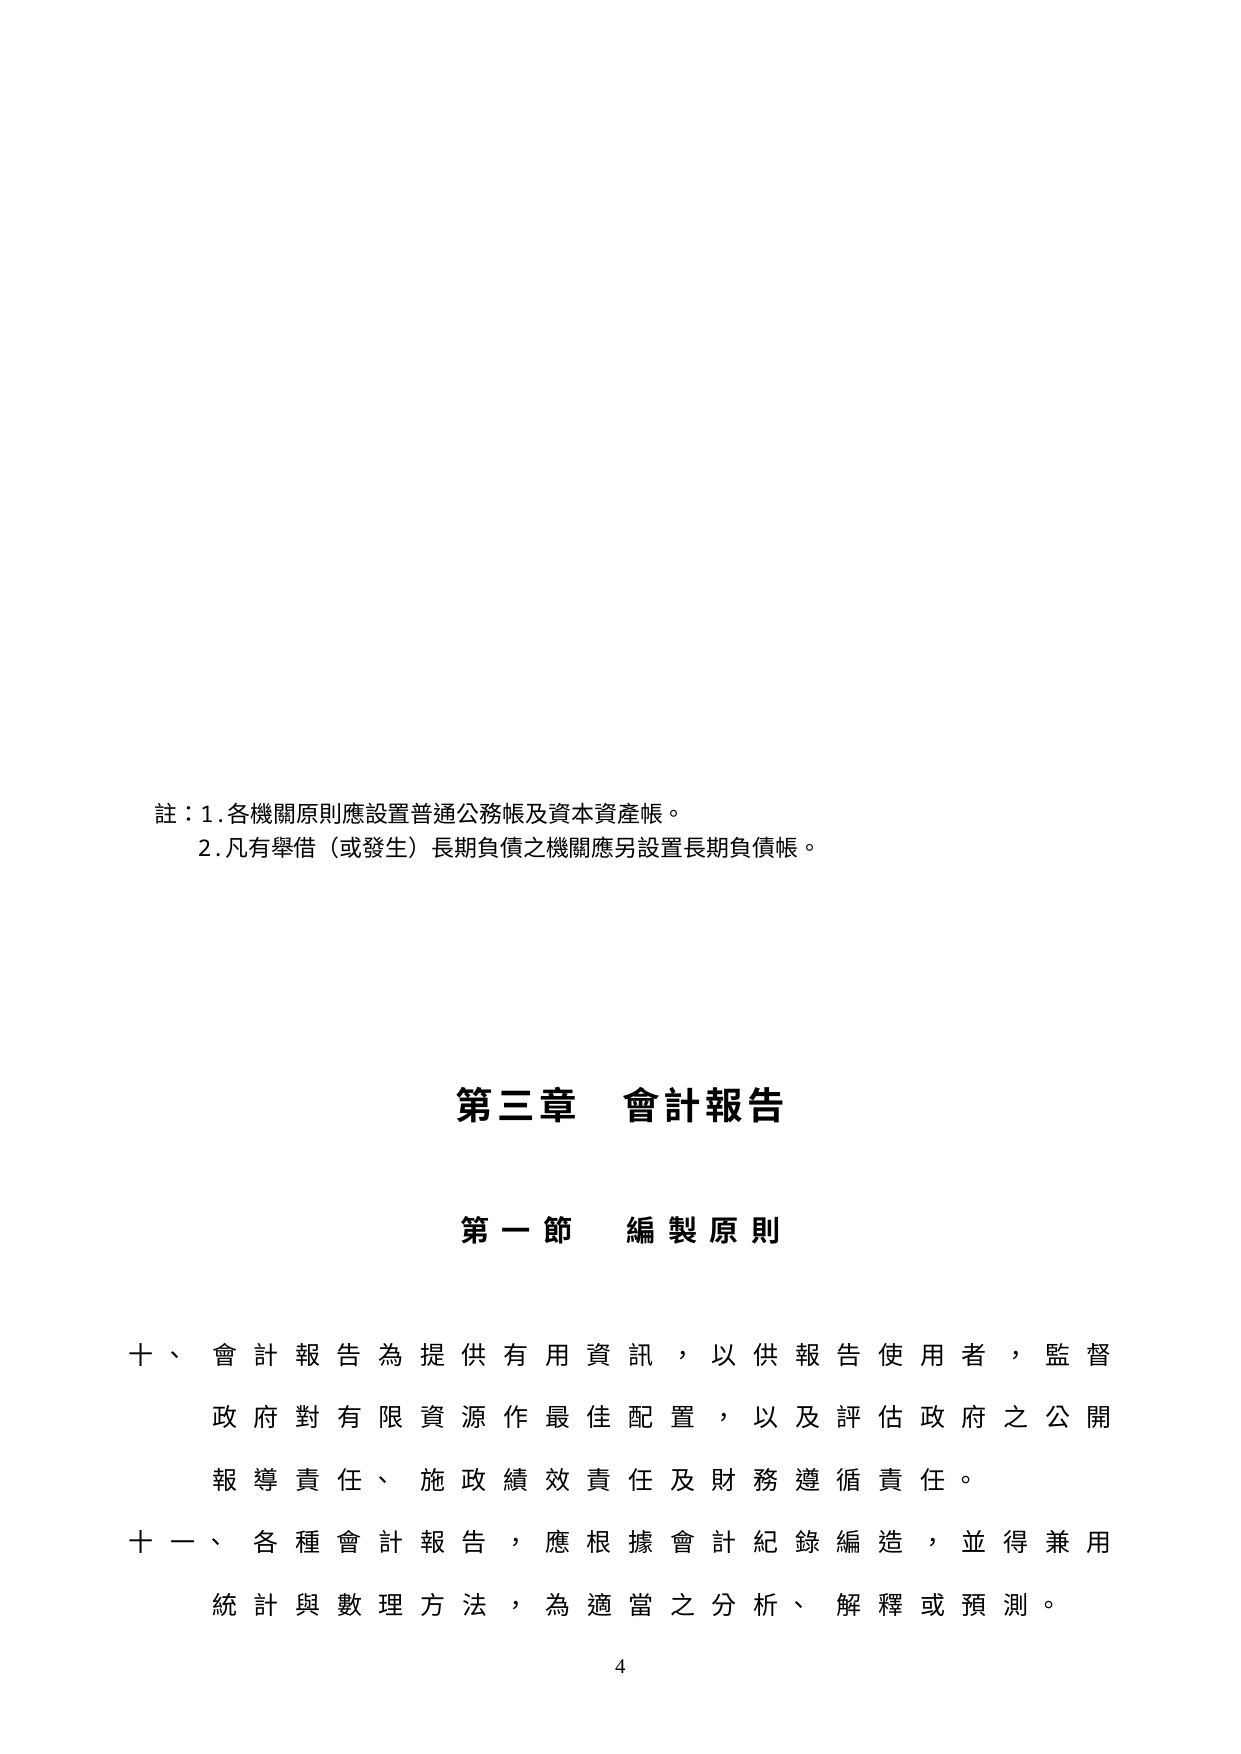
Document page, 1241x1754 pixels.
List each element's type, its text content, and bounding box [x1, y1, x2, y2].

text 註：1.各機關原則應設置普通公務帳及資本資產帳。 [154, 796, 1080, 830]
text 第一節 編製原則 [120, 1187, 1120, 1249]
text 第三章 會計報告 [120, 1062, 1120, 1124]
text 十一、各種會計報告，應根據會計紀錄編造，並得兼用統計與數理方法，為適當之分析、解釋或預測。 [120, 1499, 1120, 1624]
text 2.凡有舉借（或發生）長期負債之機關應另設置長期負債帳。 [197, 830, 1080, 863]
text 十、會計報告為提供有用資訊，以供報告使用者，監督政府對有限資源作最佳配置，以及評估政府之公開報導責任、施政績效責任及財務遵循責任。 [120, 1312, 1120, 1499]
